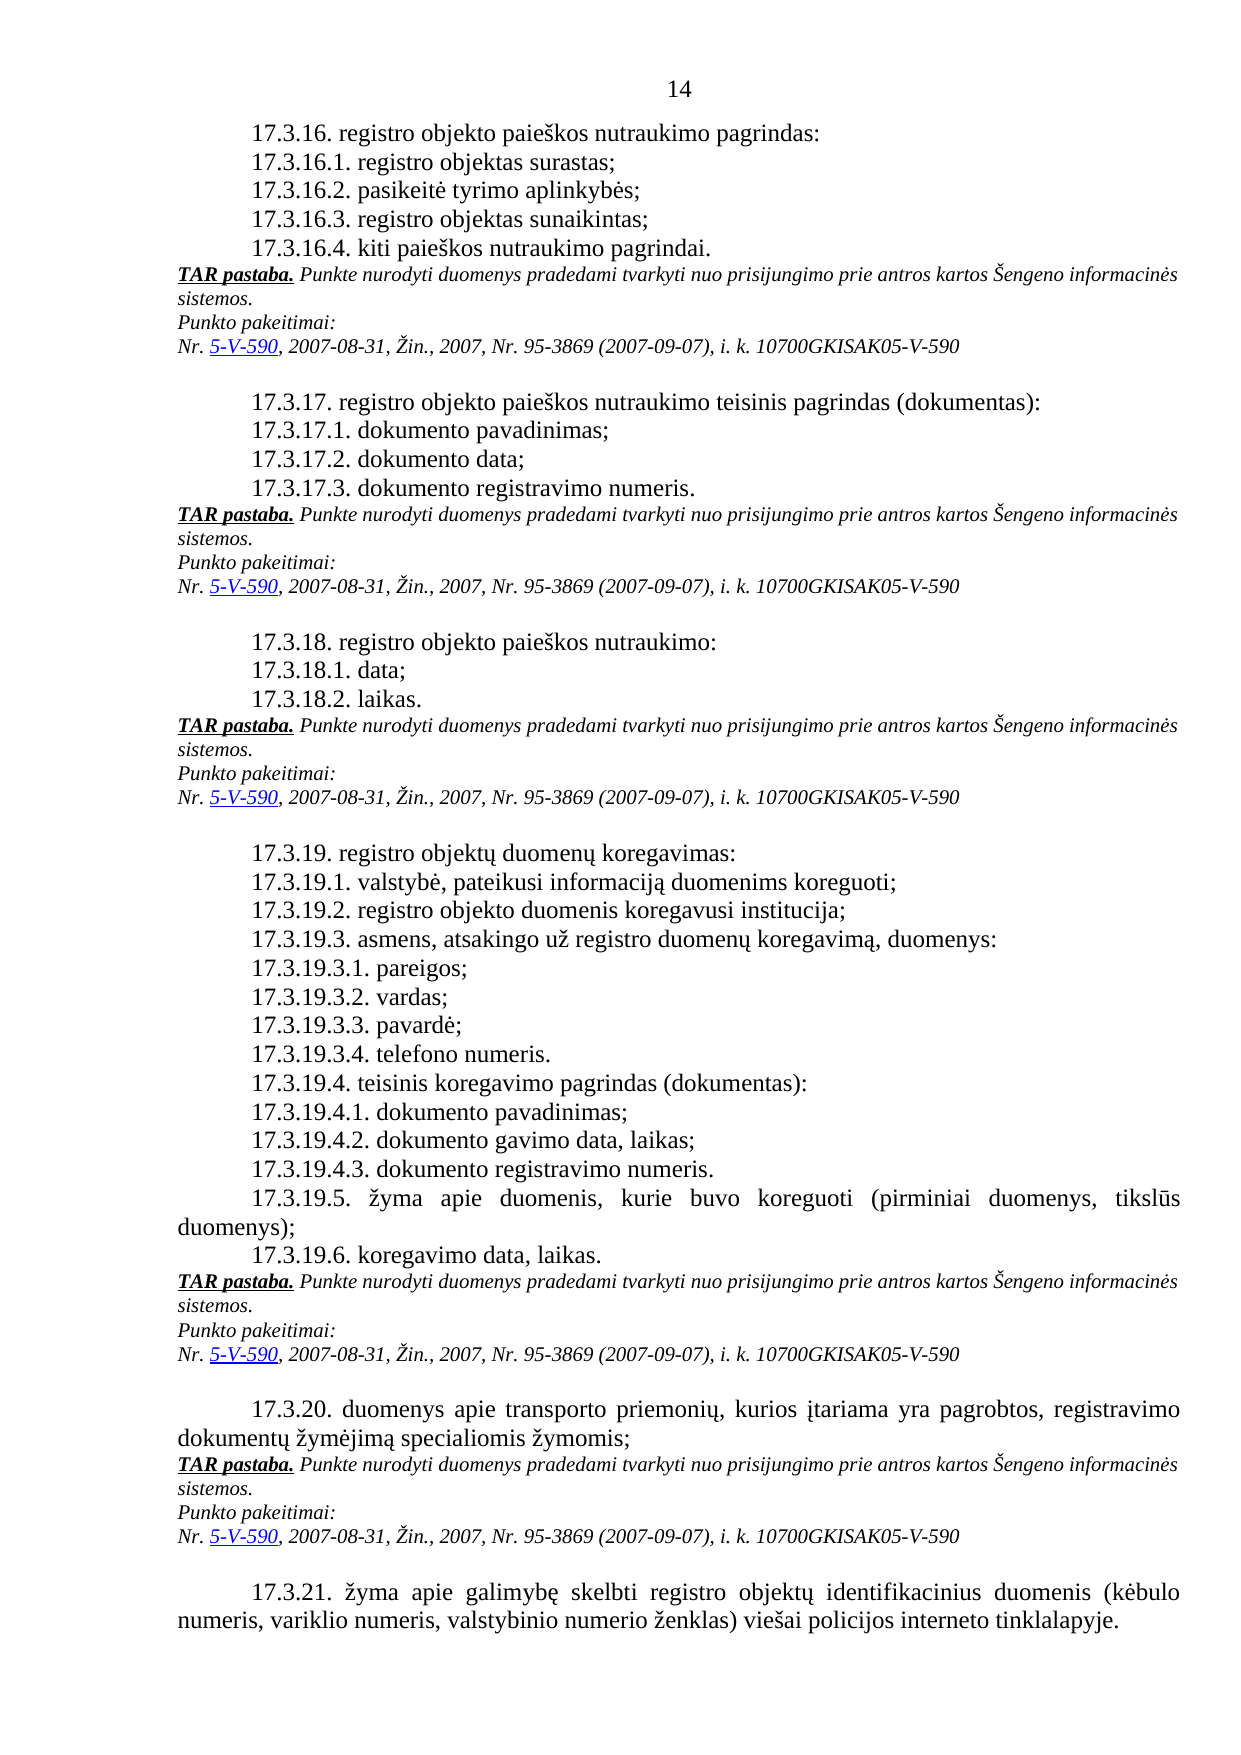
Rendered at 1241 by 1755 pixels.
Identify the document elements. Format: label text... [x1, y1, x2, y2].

text TAR pastaba. Punkte nurodyti duomenys pradedami tvarkyti nuo prisijungimo prie antros kartos Šengeno informacinės sistemos. [177, 262, 1181, 310]
text 17.3.17.3. dokumento registravimo numeris. [177, 473, 1181, 502]
text 17.3.16.2. pasikeitė tyrimo aplinkybės; [177, 176, 1181, 204]
text Punkto pakeitimai: [177, 550, 1181, 574]
text 17.3.17.2. dokumento data; [177, 444, 1181, 473]
text 17.3.19.6. koregavimo data, laikas. [177, 1241, 1181, 1269]
text TAR pastaba. Punkte nurodyti duomenys pradedami tvarkyti nuo prisijungimo prie antros kartos Šengeno informacinės sistemos. [177, 1269, 1181, 1317]
text Punkto pakeitimai: [177, 1500, 1181, 1524]
text 17.3.19.5. žyma apie duomenis, kurie buvo koreguoti (pirminiai duomenys, tikslūs duomenys); [177, 1183, 1181, 1241]
text Nr. 5-V-590, 2007-08-31, Žin., 2007, Nr. 95-3869 (2007-09-07), i. k. 10700GKISAK05-V-590 [177, 1342, 1181, 1366]
text 17.3.18. registro objekto paieškos nutraukimo: [177, 627, 1181, 656]
text 17.3.19.3.3. pavardė; [177, 1011, 1181, 1039]
text 17.3.16.1. registro objektas surastas; [177, 147, 1181, 176]
text Nr. 5-V-590, 2007-08-31, Žin., 2007, Nr. 95-3869 (2007-09-07), i. k. 10700GKISAK05-V-590 [177, 785, 1181, 809]
text 17.3.16.3. registro objektas sunaikintas; [177, 204, 1181, 233]
text 17.3.19.3. asmens, atsakingo už registro duomenų koregavimą, duomenys: [177, 924, 1181, 953]
text 17.3.19.3.1. pareigos; [177, 953, 1181, 982]
text TAR pastaba. Punkte nurodyti duomenys pradedami tvarkyti nuo prisijungimo prie antros kartos Šengeno informacinės sistemos. [177, 1452, 1181, 1500]
text Punkto pakeitimai: [177, 310, 1181, 334]
text 17.3.19.3.2. vardas; [177, 982, 1181, 1011]
text 17.3.18.2. laikas. [177, 684, 1181, 713]
text 17.3.16. registro objekto paieškos nutraukimo pagrindas: [177, 118, 1181, 147]
text Punkto pakeitimai: [177, 761, 1181, 785]
text 17.3.16.4. kiti paieškos nutraukimo pagrindai. [177, 233, 1181, 262]
text 17.3.19. registro objektų duomenų koregavimas: [177, 838, 1181, 867]
text 17.3.21. žyma apie galimybę skelbti registro objektų identifikacinius duomenis (kėbulo numeris, variklio numeris, valstybinio numerio ženklas) viešai policijos interneto tinklalapyje. [177, 1577, 1181, 1634]
text Nr. 5-V-590, 2007-08-31, Žin., 2007, Nr. 95-3869 (2007-09-07), i. k. 10700GKISAK05-V-590 [177, 334, 1181, 358]
text 17.3.17. registro objekto paieškos nutraukimo teisinis pagrindas (dokumentas): [177, 387, 1181, 416]
text TAR pastaba. Punkte nurodyti duomenys pradedami tvarkyti nuo prisijungimo prie antros kartos Šengeno informacinės sistemos. [177, 713, 1181, 761]
text 17.3.20. duomenys apie transporto priemonių, kurios įtariama yra pagrobtos, registravimo dokumentų žymėjimą specialiomis žymomis; [177, 1394, 1181, 1452]
text TAR pastaba. Punkte nurodyti duomenys pradedami tvarkyti nuo prisijungimo prie antros kartos Šengeno informacinės sistemos. [177, 502, 1181, 550]
text 17.3.19.4.1. dokumento pavadinimas; [177, 1097, 1181, 1126]
text 17.3.19.3.4. telefono numeris. [177, 1039, 1181, 1068]
text 17.3.17.1. dokumento pavadinimas; [177, 416, 1181, 444]
text 17.3.18.1. data; [177, 656, 1181, 684]
text 17.3.19.4.2. dokumento gavimo data, laikas; [177, 1126, 1181, 1154]
text Nr. 5-V-590, 2007-08-31, Žin., 2007, Nr. 95-3869 (2007-09-07), i. k. 10700GKISAK05-V-590 [177, 1524, 1181, 1548]
text 17.3.19.1. valstybė, pateikusi informaciją duomenims koreguoti; [177, 867, 1181, 896]
text 17.3.19.4. teisinis koregavimo pagrindas (dokumentas): [177, 1068, 1181, 1097]
text Punkto pakeitimai: [177, 1317, 1181, 1342]
text 17.3.19.4.3. dokumento registravimo numeris. [177, 1154, 1181, 1183]
text Nr. 5-V-590, 2007-08-31, Žin., 2007, Nr. 95-3869 (2007-09-07), i. k. 10700GKISAK05-V-590 [177, 574, 1181, 598]
text 17.3.19.2. registro objekto duomenis koregavusi institucija; [177, 896, 1181, 924]
